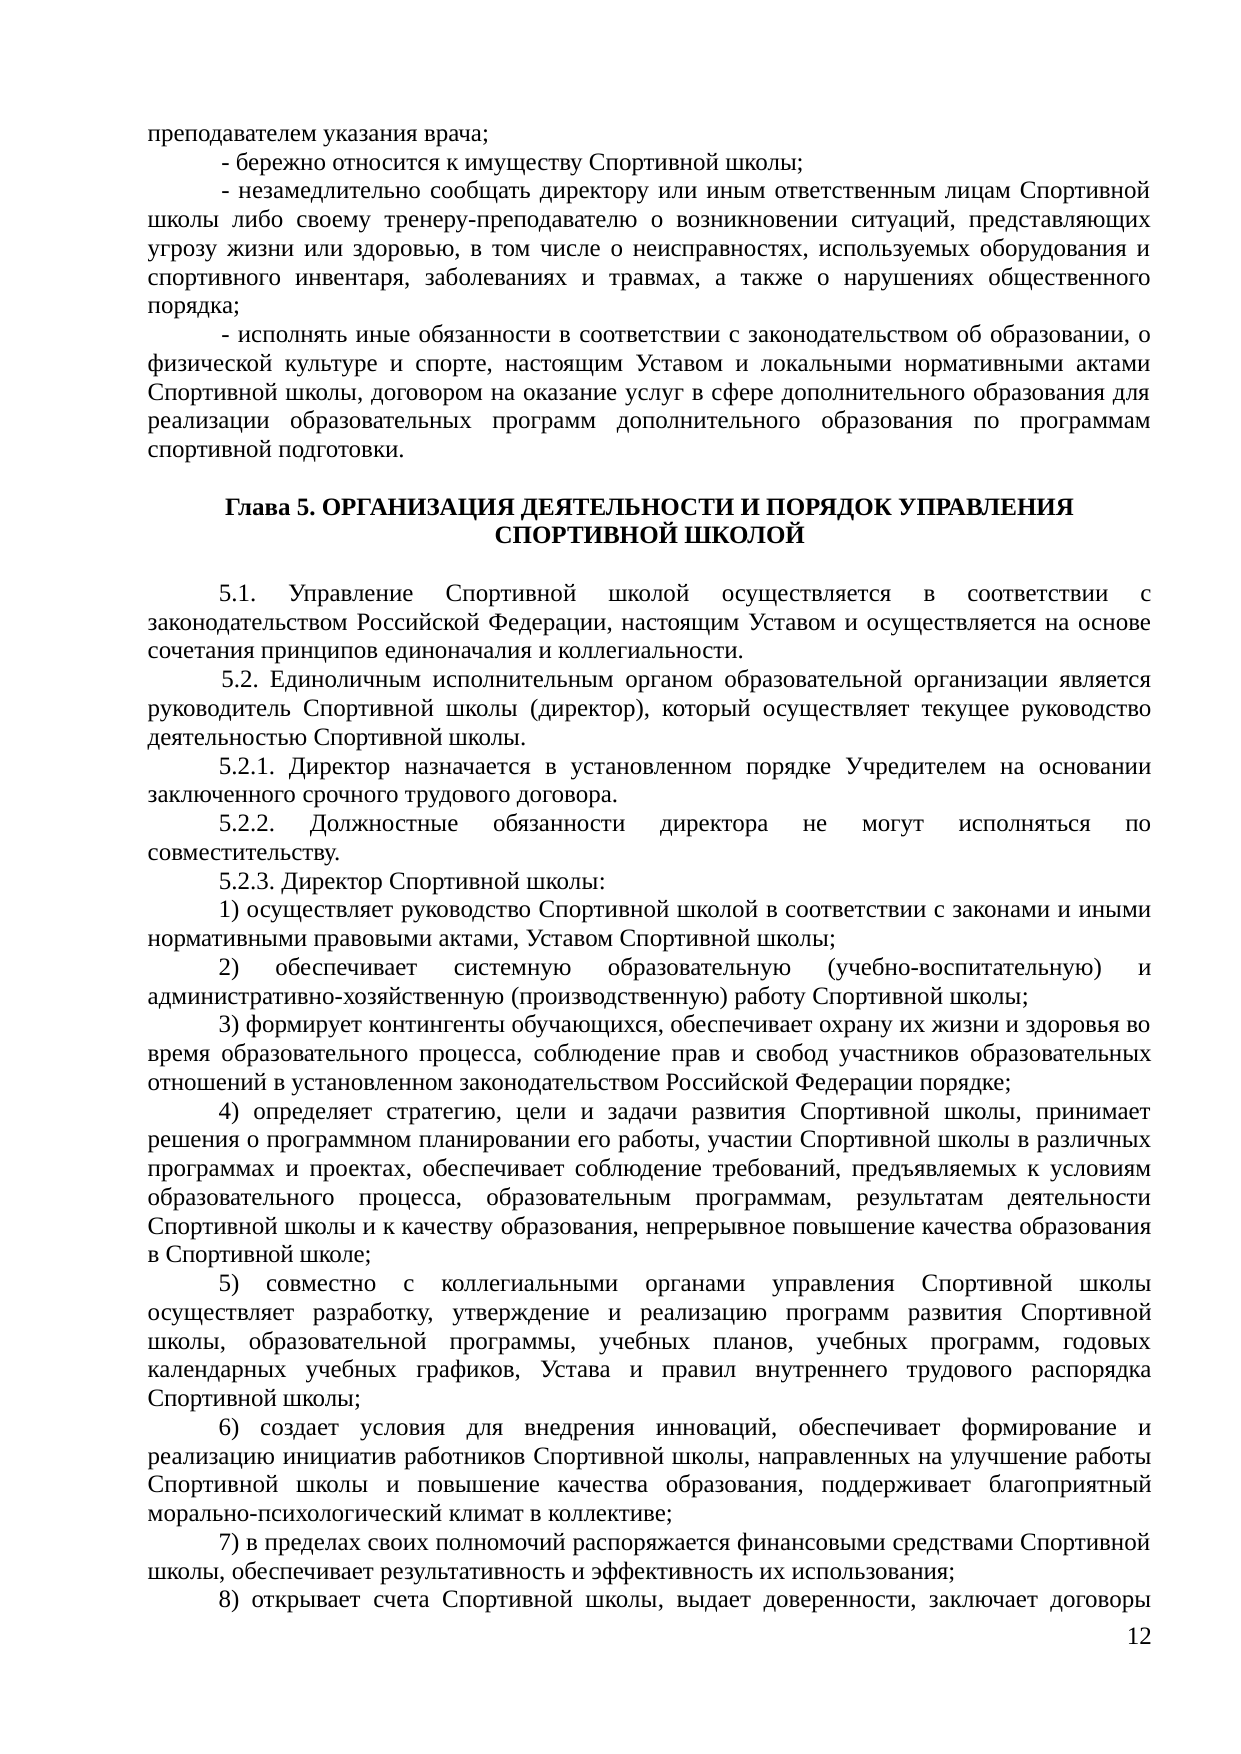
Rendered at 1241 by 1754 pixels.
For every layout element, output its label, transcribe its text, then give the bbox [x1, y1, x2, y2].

list открывает счета Спортивной школы, выдает доверенности, заключает договоры [147, 1584, 1151, 1613]
text 5.2. Единоличным исполнительным органом образовательной организации является руководитель Спортивной школы (директор), который осуществляет текущее руководство деятельностью Спортивной школы. [147, 664, 1151, 751]
list в пределах своих полномочий распоряжается финансовыми средствами Спортивной школы, обеспечивает результативность и эффективность их использования; [147, 1527, 1151, 1584]
text Глава 5. ОРГАНИЗАЦИЯ ДЕЯТЕЛЬНОСТИ И ПОРЯДОК УПРАВЛЕНИЯ СПОРТИВНОЙ ШКОЛОЙ [147, 492, 1151, 549]
text - незамедлительно сообщать директору или иным ответственным лицам Спортивной школы либо своему тренеру-преподавателю о возникновении ситуаций, представляющих угрозу жизни или здоровью, в том числе о неисправностях, используемых оборудования и спортивного инвентаря, заболеваниях и травмах, а также о нарушениях общественного порядка; [147, 176, 1151, 319]
text 5.2.3. Директор Спортивной школы: [147, 866, 1151, 894]
text 5.1. Управление Спортивной школой осуществляется в соответствии с законодательством Российской Федерации, настоящим Уставом и осуществляется на основе сочетания принципов единоначалия и коллегиальности. [147, 578, 1151, 664]
text 5.2.1. Директор назначается в установленном порядке Учредителем на основании заключенного срочного трудового договора. [147, 751, 1151, 808]
list определяет стратегию, цели и задачи развития Спортивной школы, принимает решения о программном планировании его работы, участии Спортивной школы в различных программах и проектах, обеспечивает соблюдение требований, предъявляемых к условиям образовательного процесса, образовательным программам, результатам деятельности Спортивной школы и к качеству образования, непрерывное повышение качества образования в Спортивной школе; [147, 1096, 1151, 1268]
text 5.2.2. Должностные обязанности директора не могут исполняться по совместительству. [147, 808, 1151, 866]
list совместно с коллегиальными органами управления Спортивной школы осуществляет разработку, утверждение и реализацию программ развития Спортивной школы, образовательной программы, учебных планов, учебных программ, годовых календарных учебных графиков, Устава и правил внутреннего трудового распорядка Спортивной школы; [147, 1268, 1151, 1412]
list осуществляет руководство Спортивной школой в соответствии с законами и иными нормативными правовыми актами, Уставом Спортивной школы; [147, 894, 1151, 952]
list формирует контингенты обучающихся, обеспечивает охрану их жизни и здоровья во время образовательного процесса, соблюдение прав и свобод участников образовательных отношений в установленном законодательством Российской Федерации порядке; [147, 1009, 1151, 1096]
list обеспечивает системную образовательную (учебно-воспитательную) и административно-хозяйственную (производственную) работу Спортивной школы; [147, 952, 1151, 1009]
text - исполнять иные обязанности в соответствии с законодательством об образовании, о физической культуре и спорте, настоящим Уставом и локальными нормативными актами Спортивной школы, договором на оказание услуг в сфере дополнительного образования для реализации образовательных программ дополнительного образования по программам спортивной подготовки. [147, 319, 1151, 463]
text - бережно относится к имуществу Спортивной школы; [147, 147, 1151, 176]
text преподавателем указания врача; [147, 118, 1151, 147]
list создает условия для внедрения инноваций, обеспечивает формирование и реализацию инициатив работников Спортивной школы, направленных на улучшение работы Спортивной школы и повышение качества образования, поддерживает благоприятный морально-психологический климат в коллективе; [147, 1412, 1151, 1527]
